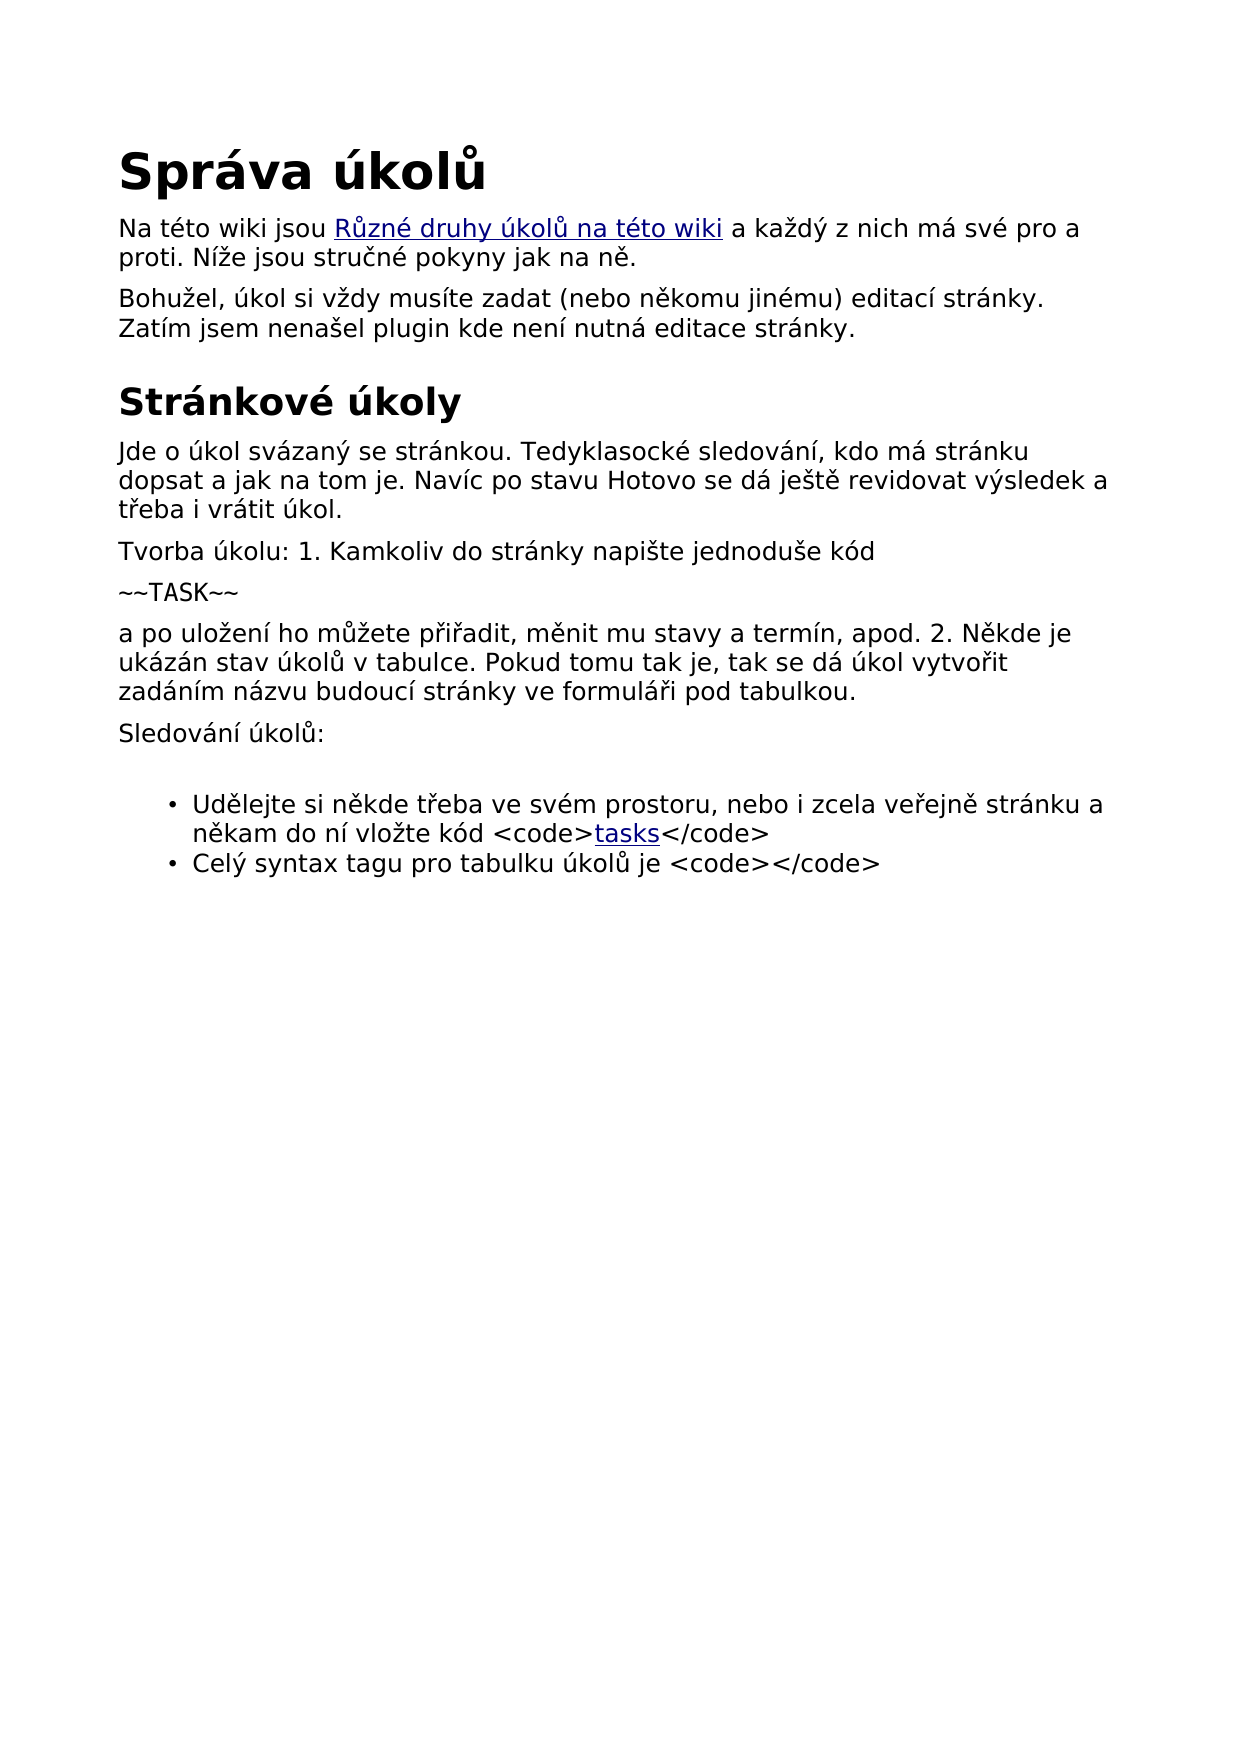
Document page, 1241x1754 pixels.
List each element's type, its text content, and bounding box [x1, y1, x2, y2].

subtitle Správa úkolů [118, 143, 1122, 201]
subtitle Stránkové úkoly [118, 381, 1122, 424]
text Sledování úkolů: [118, 719, 1122, 748]
text a po uložení ho můžete přiřadit, měnit mu stavy a termín, apod. 2. Někde je ukázán stav úkolů v tabulce. Pokud tomu tak je, tak se dá úkol vytvořit zadáním názvu budoucí stránky ve formuláři pod tabulkou. [118, 619, 1122, 707]
text ~~TASK~~ [118, 578, 1122, 607]
text Tvorba úkolu: 1. Kamkoliv do stránky napište jednoduše kód [118, 537, 1122, 566]
text Bohužel, úkol si vždy musíte zadat (nebo někomu jinému) editací stránky. Zatím jsem nenašel plugin kde není nutná editace stránky. [118, 285, 1122, 343]
text Na této wiki jsou Různé druhy úkolů na této wiki a každý z nich má své pro a proti. Níže jsou stručné pokyny jak na ně. [118, 214, 1122, 272]
text Jde o úkol svázaný se stránkou. Tedyklasocké sledování, kdo má stránku dopsat a jak na tom je. Navíc po stavu Hotovo se dá ještě revidovat výsledek a třeba i vrátit úkol. [118, 437, 1122, 524]
list Udělejte si někde třeba ve svém prostoru, nebo i zcela veřejně stránku a někam do ní vložte kód <code>tasks</code> [177, 790, 1122, 849]
list Celý syntax tagu pro tabulku úkolů je <code></code> [177, 849, 1122, 878]
